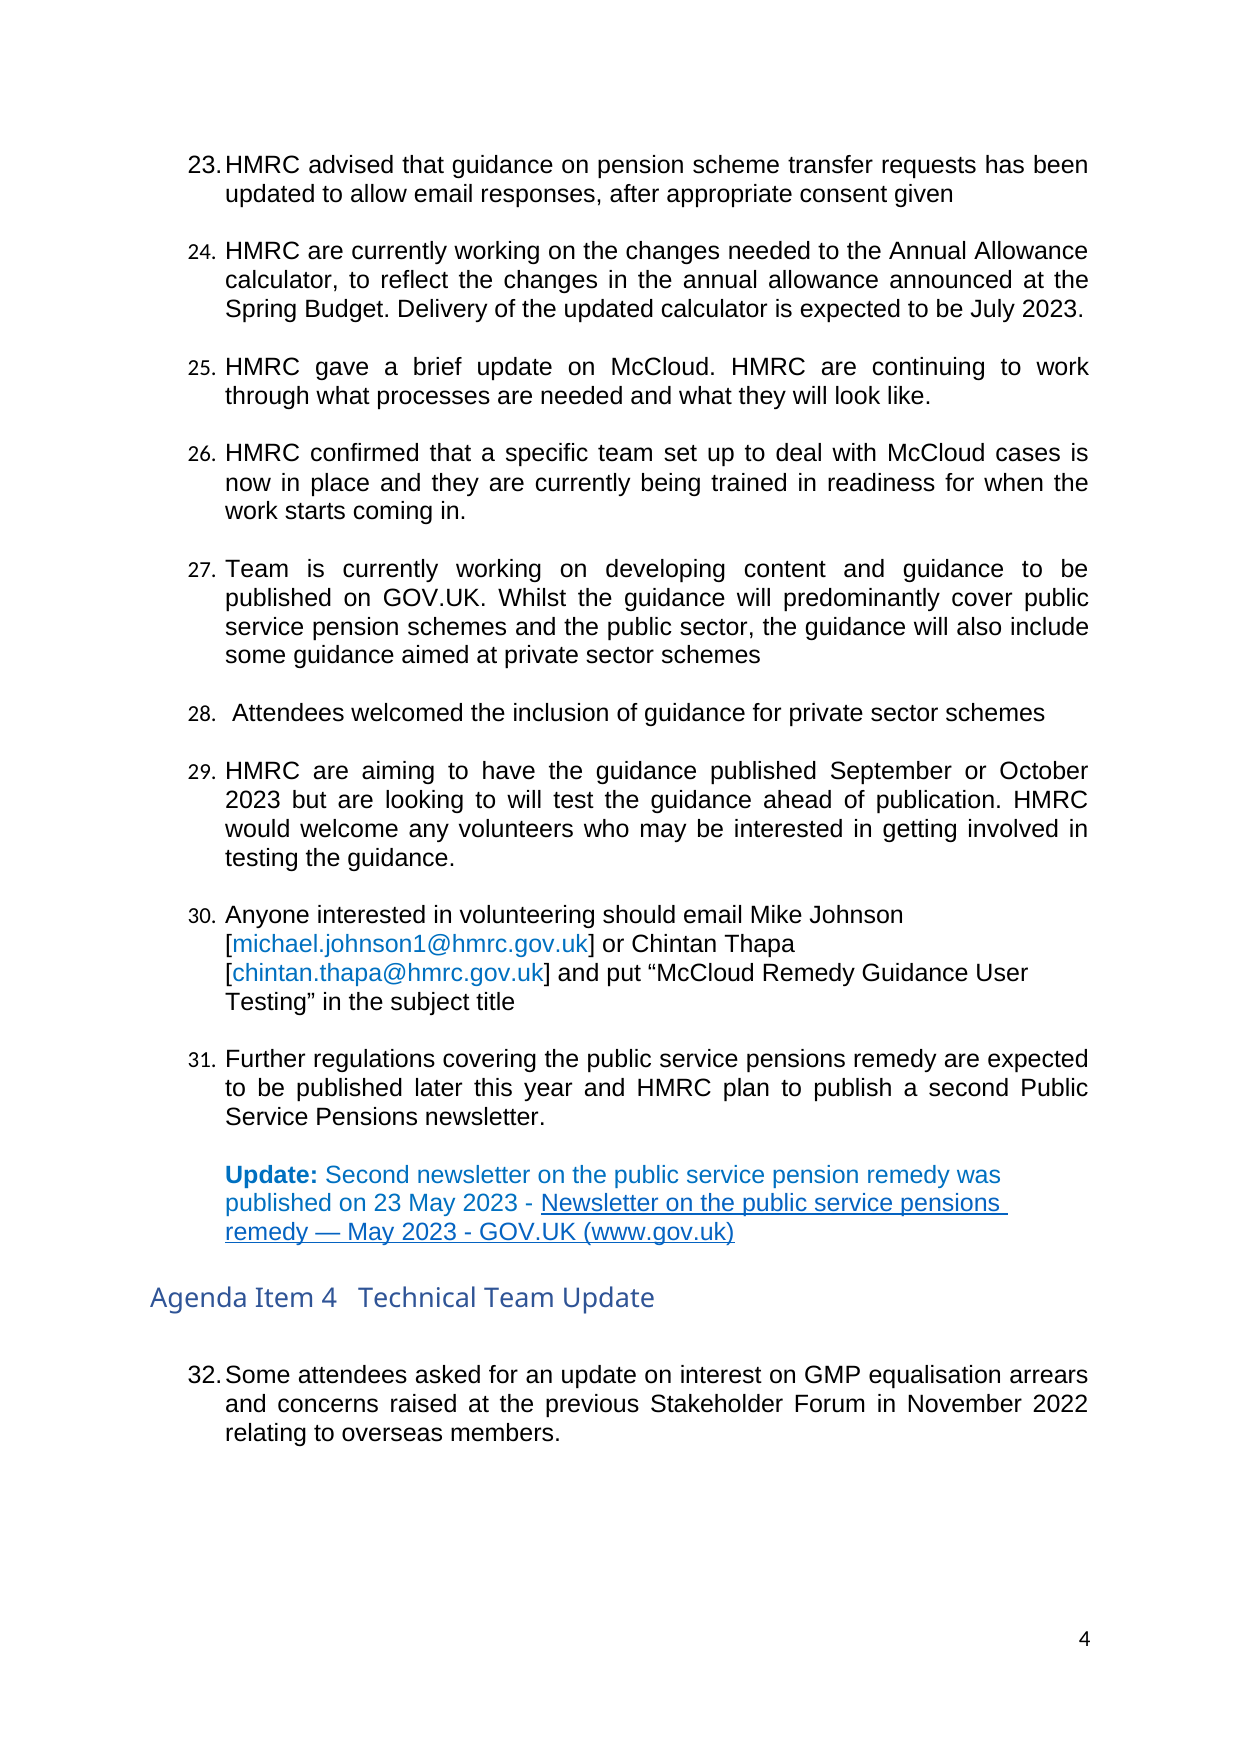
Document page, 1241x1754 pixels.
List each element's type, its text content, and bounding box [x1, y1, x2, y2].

subtitle Agenda Item 4 Technical Team Update [150, 1279, 1090, 1316]
list Further regulations covering the public service pensions remedy are expected to be published later this year and HMRC plan to publish a second Public Service Pensions newsletter. [187, 1044, 1090, 1131]
list HMRC confirmed that a specific team set up to deal with McCloud cases is now in place and they are currently being trained in readiness for when the work starts coming in. [187, 438, 1090, 525]
list Anyone interested in volunteering should email Mike Johnson [michael.johnson1@hmrc.gov.uk] or Chintan Thapa [chintan.thapa@hmrc.gov.uk] and put “McCloud Remedy Guidance User Testing” in the subject title [187, 900, 1090, 1015]
list Some attendees asked for an update on interest on GMP equalisation arrears and concerns raised at the previous Stakeholder Forum in November 2022 relating to overseas members. [187, 1360, 1090, 1447]
list HMRC are aiming to have the guidance published September or October 2023 but are looking to will test the guidance ahead of publication. HMRC would welcome any volunteers who may be interested in getting involved in testing the guidance. [187, 756, 1090, 871]
list Attendees welcomed the inclusion of guidance for private sector schemes [187, 698, 1090, 727]
list HMRC gave a brief update on McCloud. HMRC are continuing to work through what processes are needed and what they will look like. [187, 352, 1090, 409]
text Update: Second newsletter on the public service pension remedy was published on 23 May 2023 - Newsletter on the public service pensions remedy — May 2023 - GOV.UK (www.gov.uk) [225, 1159, 1090, 1246]
list HMRC advised that guidance on pension scheme transfer requests has been updated to allow email responses, after appropriate consent given [187, 150, 1090, 207]
list HMRC are currently working on the changes needed to the Annual Allowance calculator, to reflect the changes in the annual allowance announced at the Spring Budget. Delivery of the updated calculator is expected to be July 2023. [187, 236, 1090, 323]
list Team is currently working on developing content and guidance to be published on GOV.UK. Whilst the guidance will predominantly cover public service pension schemes and the public sector, the guidance will also include some guidance aimed at private sector schemes [187, 554, 1090, 669]
